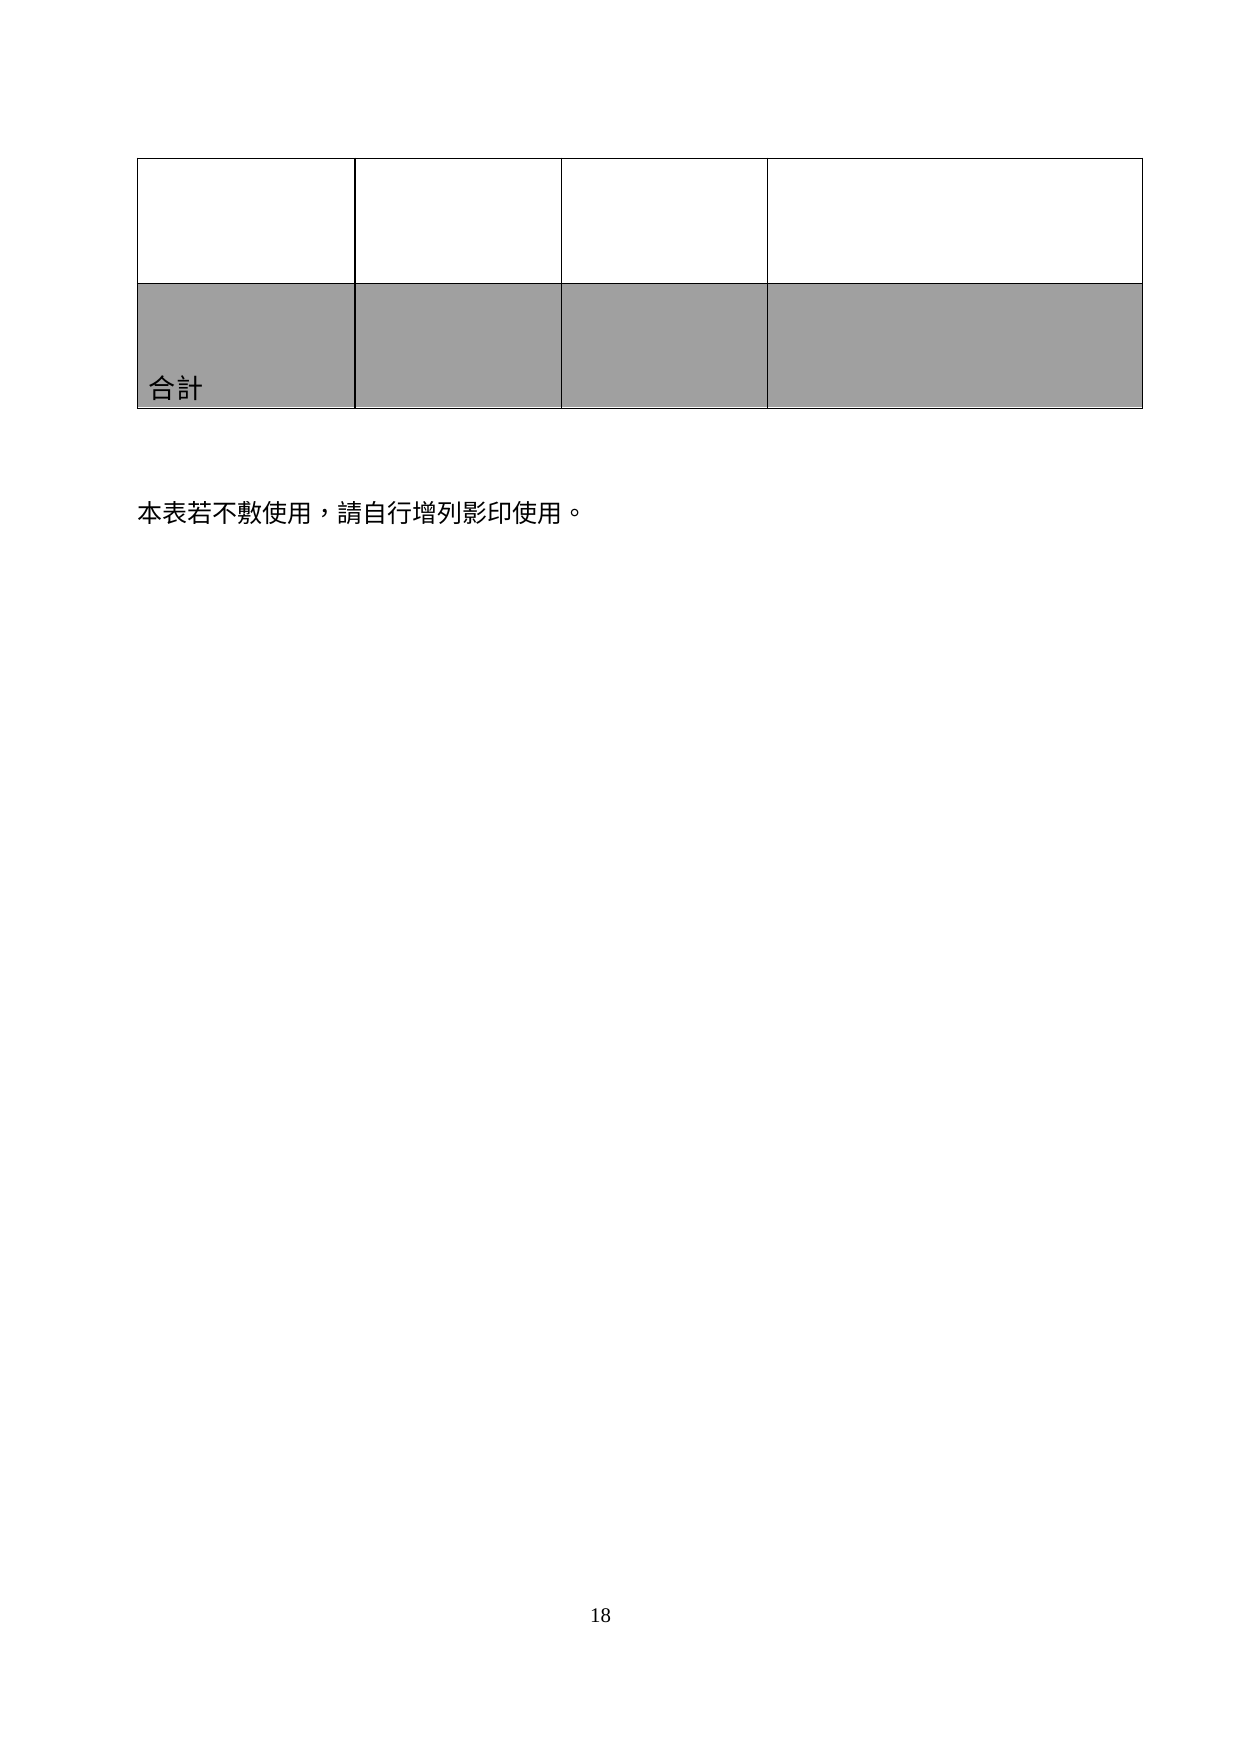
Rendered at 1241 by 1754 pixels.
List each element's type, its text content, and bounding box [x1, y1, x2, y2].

table_cell [768, 284, 1142, 407]
table_cell [138, 159, 354, 282]
table_cell [356, 159, 561, 282]
table_cell [356, 284, 561, 407]
table_cell [768, 159, 1142, 282]
text 本表若不敷使用，請自行增列影印使用。 [137, 470, 1063, 532]
table_cell [562, 284, 767, 407]
table_cell 合計 [138, 284, 354, 407]
table_cell [562, 159, 767, 282]
